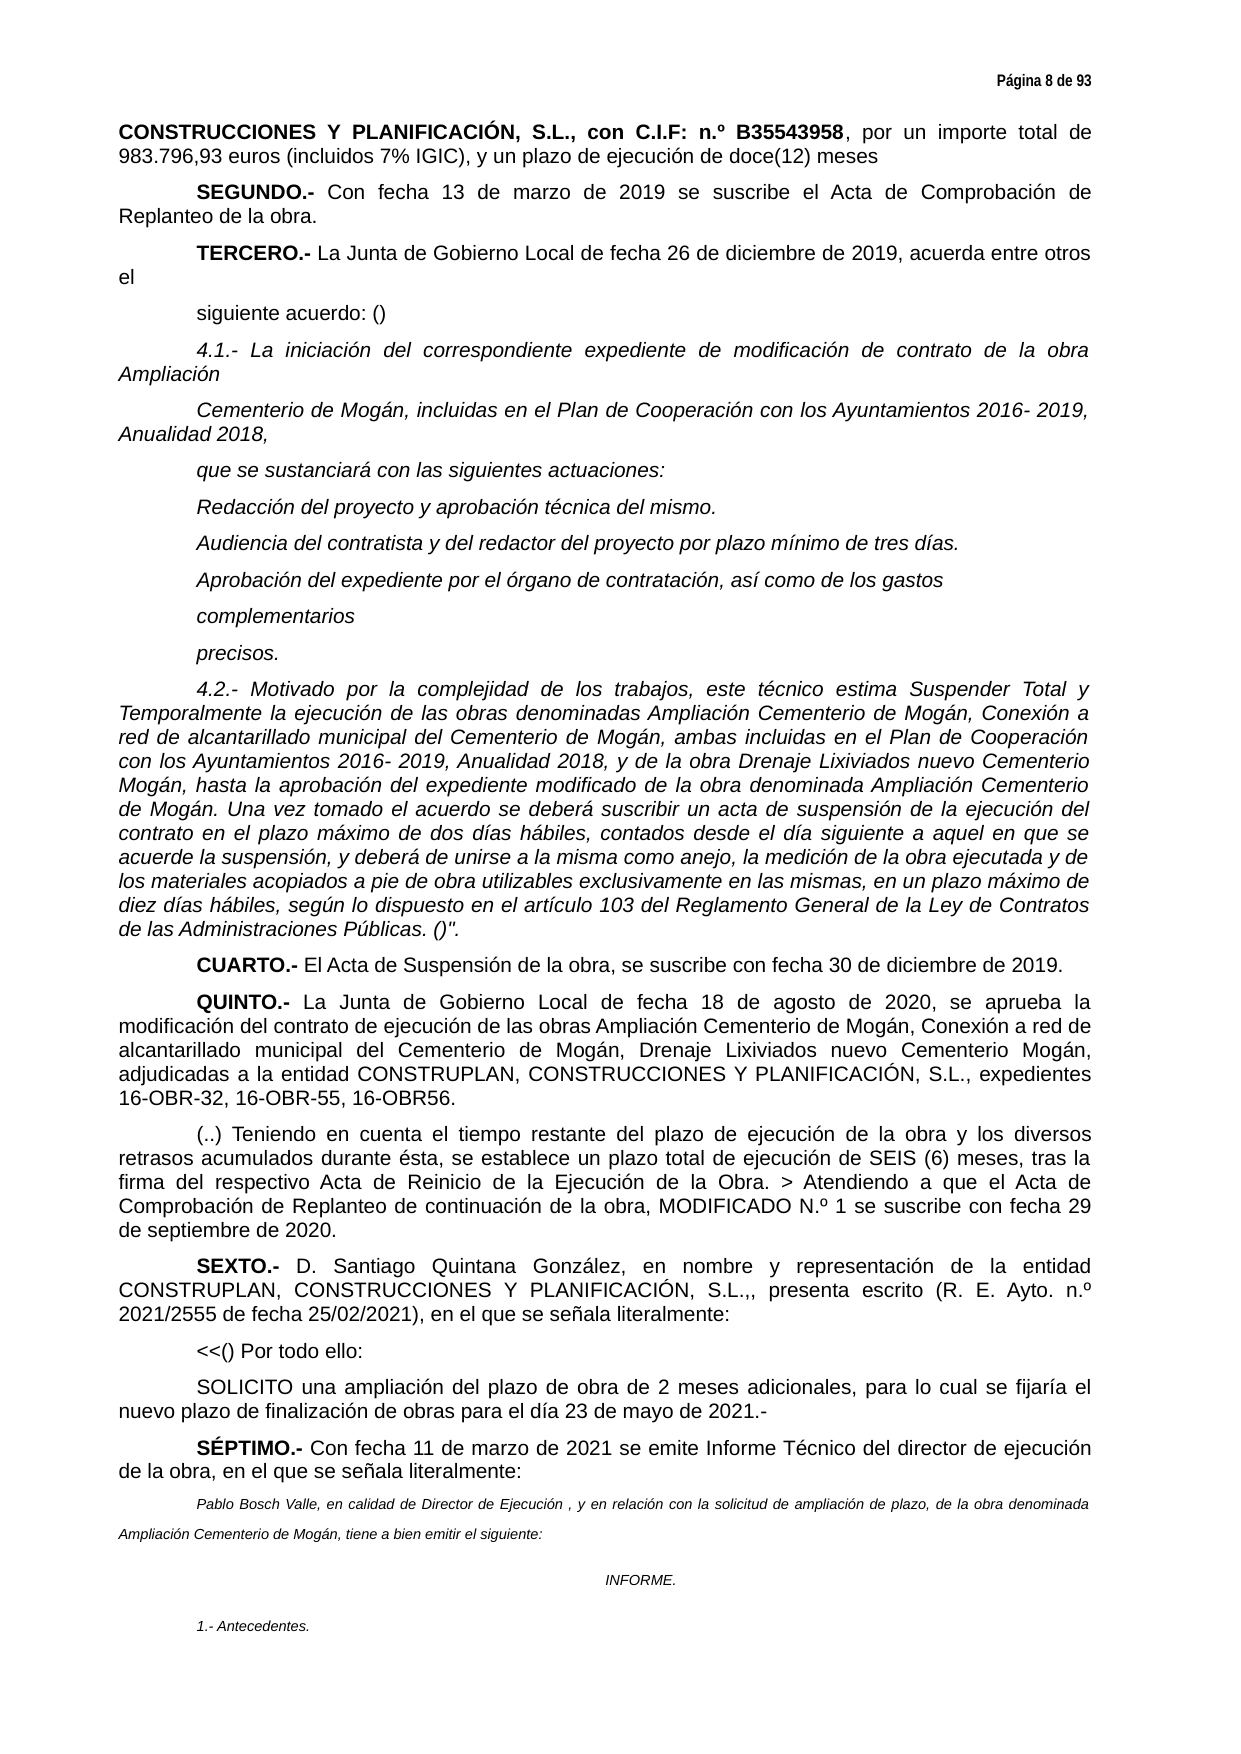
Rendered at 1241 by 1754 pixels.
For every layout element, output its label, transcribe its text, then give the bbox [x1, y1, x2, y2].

text CUARTO.- El Acta de Suspensión de la obra, se suscribe con fecha 30 de diciembre de 2019. [118, 953, 1092, 977]
text 4.2.- Motivado por la complejidad de los trabajos, este técnico estima Suspender Total y Temporalmente la ejecución de las obras denominadas Ampliación Cementerio de Mogán, Conexión a red de alcantarillado municipal del Cementerio de Mogán, ambas incluidas en el Plan de Cooperación con los Ayuntamientos 2016- 2019, Anualidad 2018, y de la obra Drenaje Lixiviados nuevo Cementerio Mogán, hasta la aprobación del expediente modificado de la obra denominada Ampliación Cementerio de Mogán. Una vez tomado el acuerdo se deberá suscribir un acta de suspensión de la ejecución del contrato en el plazo máximo de dos días hábiles, contados desde el día siguiente a aquel en que se acuerde la suspensión, y deberá de unirse a la misma como anejo, la medición de la obra ejecutada y de los materiales acopiados a pie de obra utilizables exclusivamente en las mismas, en un plazo máximo de diez días hábiles, según lo dispuesto en el artículo 103 del Reglamento General de la Ley de Contratos de las Administraciones Públicas. ()". [118, 677, 1092, 941]
text SEGUNDO.- Con fecha 13 de marzo de 2019 se suscribe el Acta de Comprobación de Replanteo de la obra. [118, 180, 1092, 228]
text complementarios [118, 604, 1092, 628]
text SEXTO.- D. Santiago Quintana González, en nombre y representación de la entidad CONSTRUPLAN, CONSTRUCCIONES Y PLANIFICACIÓN, S.L.,, presenta escrito (R. E. Ayto. n.º 2021/2555 de fecha 25/02/2021), en el que se señala literalmente: [118, 1254, 1092, 1326]
text <<() Por todo ello: [118, 1338, 1092, 1362]
text Cementerio de Mogán, incluidas en el Plan de Cooperación con los Ayuntamientos 2016- 2019, Anualidad 2018, [118, 398, 1092, 446]
text Pablo Bosch Valle, en calidad de Director de Ejecución , y en relación con la solicitud de ampliación de plazo, de la obra denominada Ampliación Cementerio de Mogán, tiene a bien emitir el siguiente: [118, 1496, 1092, 1546]
text siguiente acuerdo: () [118, 301, 1092, 325]
text que se sustanciará con las siguientes actuaciones: [118, 458, 1092, 482]
text QUINTO.- La Junta de Gobierno Local de fecha 18 de agosto de 2020, se aprueba la modificación del contrato de ejecución de las obras Ampliación Cementerio de Mogán, Conexión a red de alcantarillado municipal del Cementerio de Mogán, Drenaje Lixiviados nuevo Cementerio Mogán, adjudicadas a la entidad CONSTRUPLAN, CONSTRUCCIONES Y PLANIFICACIÓN, S.L., expedientes 16-OBR-32, 16-OBR-55, 16-OBR56. [118, 989, 1092, 1109]
text Aprobación del expediente por el órgano de contratación, así como de los gastos [118, 568, 1092, 592]
text (..) Teniendo en cuenta el tiempo restante del plazo de ejecución de la obra y los diversos retrasos acumulados durante ésta, se establece un plazo total de ejecución de SEIS (6) meses, tras la firma del respectivo Acta de Reinicio de la Ejecución de la Obra. > Atendiendo a que el Acta de Comprobación de Replanteo de continuación de la obra, MODIFICADO N.º 1 se suscribe con fecha 29 de septiembre de 2020. [118, 1122, 1092, 1242]
text Audiencia del contratista y del redactor del proyecto por plazo mínimo de tres días. [118, 531, 1092, 555]
text INFORME. [118, 1558, 1092, 1592]
text CONSTRUCCIONES Y PLANIFICACIÓN, S.L., con C.I.F: n.º B35543958, por un importe total de 983.796,93 euros (incluidos 7% IGIC), y un plazo de ejecución de doce(12) meses [118, 120, 1092, 168]
text 1.- Antecedentes. [118, 1604, 1092, 1638]
text Redacción del proyecto y aprobación técnica del mismo. [118, 495, 1092, 519]
text 4.1.- La iniciación del correspondiente expediente de modificación de contrato de la obra Ampliación [118, 337, 1092, 385]
text SÉPTIMO.- Con fecha 11 de marzo de 2021 se emite Informe Técnico del director de ejecución de la obra, en el que se señala literalmente: [118, 1435, 1092, 1483]
text precisos. [118, 641, 1092, 664]
text SOLICITO una ampliación del plazo de obra de 2 meses adicionales, para lo cual se fijaría el nuevo plazo de finalización de obras para el día 23 de mayo de 2021.- [118, 1375, 1092, 1423]
text TERCERO.- La Junta de Gobierno Local de fecha 26 de diciembre de 2019, acuerda entre otros el [118, 241, 1092, 288]
